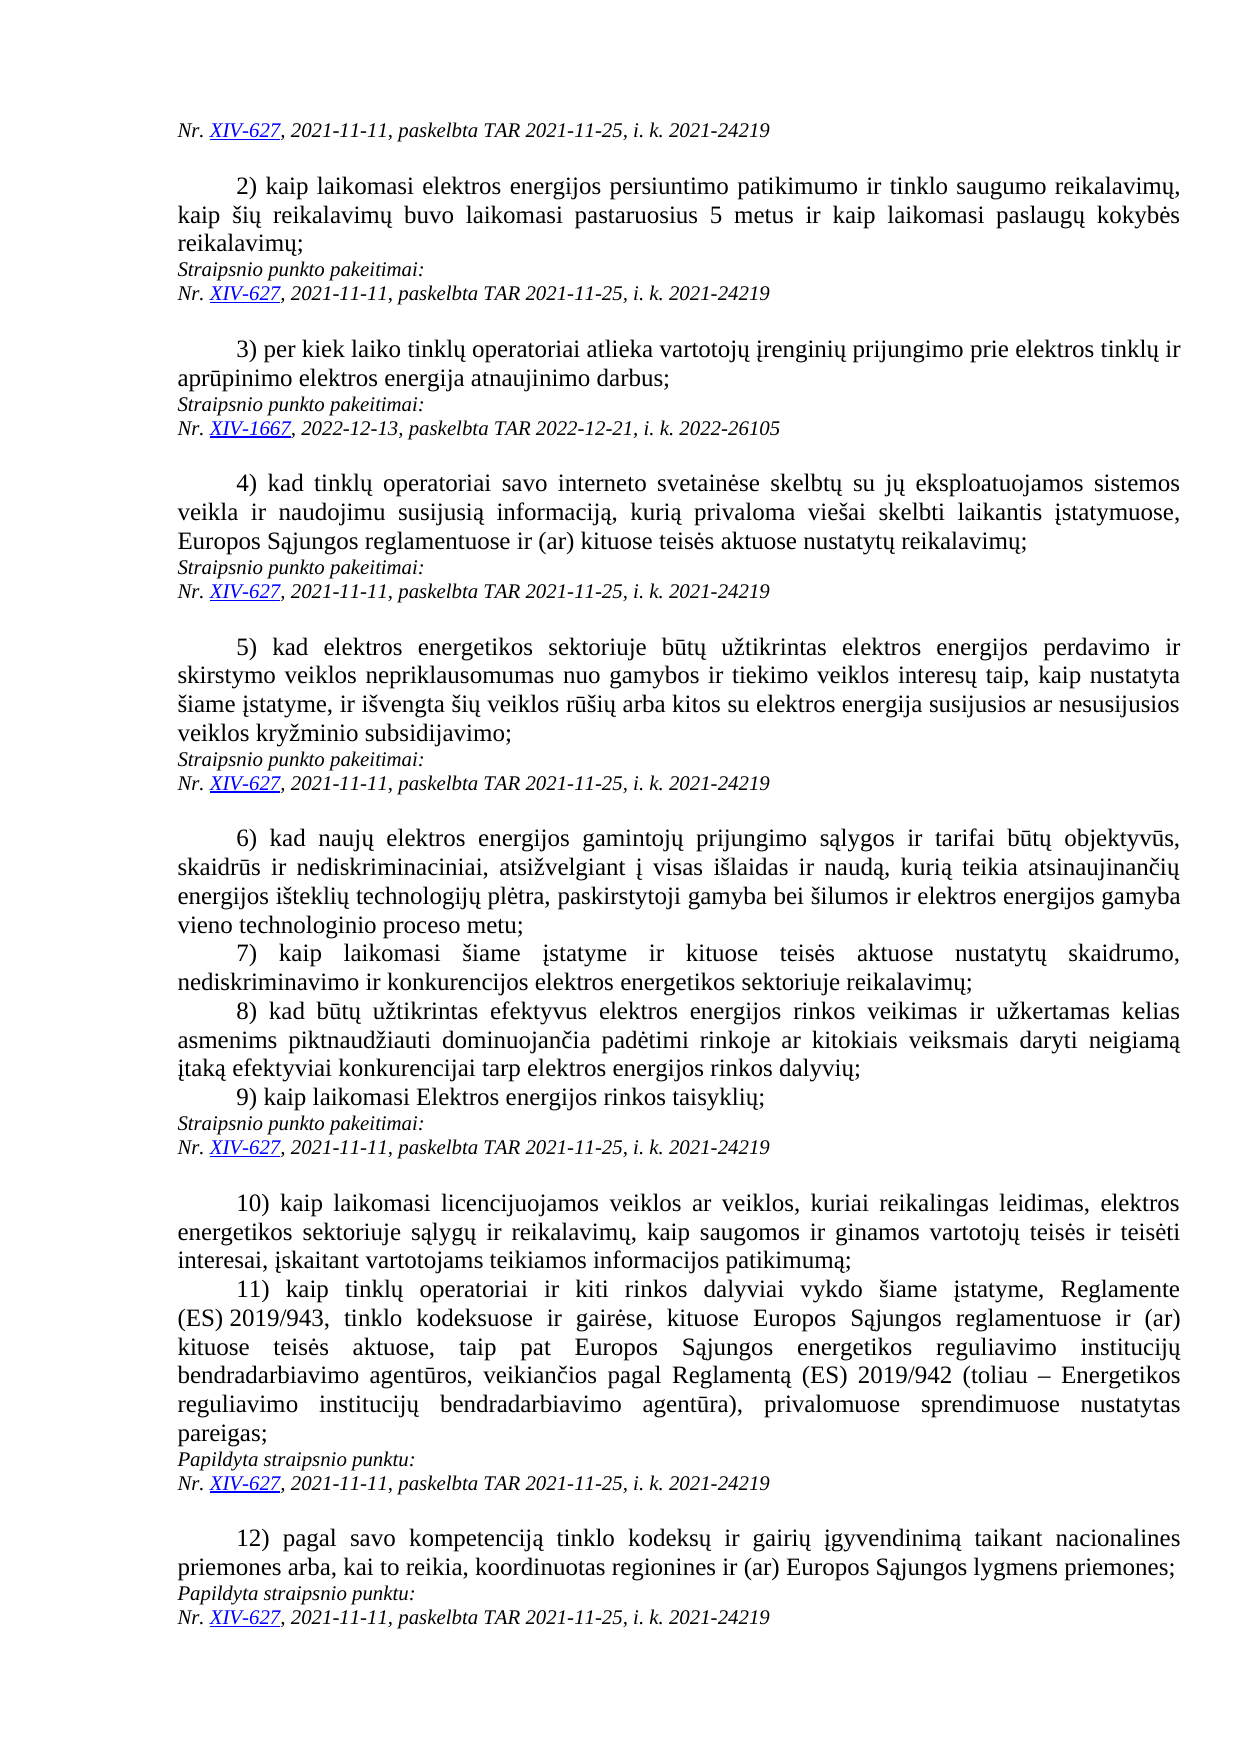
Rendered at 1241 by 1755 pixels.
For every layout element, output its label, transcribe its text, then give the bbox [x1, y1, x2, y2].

text Straipsnio punkto pakeitimai: [177, 392, 1181, 416]
text Nr. XIV-627, 2021-11-11, paskelbta TAR 2021-11-25, i. k. 2021-24219 [177, 579, 1181, 603]
text Nr. XIV-627, 2021-11-11, paskelbta TAR 2021-11-25, i. k. 2021-24219 [177, 281, 1181, 305]
text Nr. XIV-627, 2021-11-11, paskelbta TAR 2021-11-25, i. k. 2021-24219 [177, 1135, 1181, 1159]
text 4) kad tinklų operatoriai savo interneto svetainėse skelbtų su jų eksploatuojamos sistemos veikla ir naudojimu susijusią informaciją, kurią privaloma viešai skelbti laikantis įstatymuose, Europos Sąjungos reglamentuose ir (ar) kituose teisės aktuose nustatytų reikalavimų; [177, 468, 1181, 555]
text Nr. XIV-627, 2021-11-11, paskelbta TAR 2021-11-25, i. k. 2021-24219 [177, 1471, 1181, 1495]
text 8) kad būtų užtikrintas efektyvus elektros energijos rinkos veikimas ir užkertamas kelias asmenims piktnaudžiauti dominuojančia padėtimi rinkoje ar kitokiais veiksmais daryti neigiamą įtaką efektyviai konkurencijai tarp elektros energijos rinkos dalyvių; [177, 996, 1181, 1082]
text 3) per kiek laiko tinklų operatoriai atlieka vartotojų įrenginių prijungimo prie elektros tinklų ir aprūpinimo elektros energija atnaujinimo darbus; [177, 334, 1181, 392]
text Nr. XIV-627, 2021-11-11, paskelbta TAR 2021-11-25, i. k. 2021-24219 [177, 118, 1181, 142]
text Nr. XIV-627, 2021-11-11, paskelbta TAR 2021-11-25, i. k. 2021-24219 [177, 771, 1181, 795]
text Papildyta straipsnio punktu: [177, 1581, 1181, 1605]
text 6) kad naujų elektros energijos gamintojų prijungimo sąlygos ir tarifai būtų objektyvūs, skaidrūs ir nediskriminaciniai, atsižvelgiant į visas išlaidas ir naudą, kurią teikia atsinaujinančių energijos išteklių technologijų plėtra, paskirstytoji gamyba bei šilumos ir elektros energijos gamyba vieno technologinio proceso metu; [177, 823, 1181, 938]
text Papildyta straipsnio punktu: [177, 1447, 1181, 1471]
text Nr. XIV-1667, 2022-12-13, paskelbta TAR 2022-12-21, i. k. 2022-26105 [177, 416, 1181, 440]
text Straipsnio punkto pakeitimai: [177, 1111, 1181, 1135]
text Straipsnio punkto pakeitimai: [177, 747, 1181, 771]
text Straipsnio punkto pakeitimai: [177, 257, 1181, 281]
text 10) kaip laikomasi licencijuojamos veiklos ar veiklos, kuriai reikalingas leidimas, elektros energetikos sektoriuje sąlygų ir reikalavimų, kaip saugomos ir ginamos vartotojų teisės ir teisėti interesai, įskaitant vartotojams teikiamos informacijos patikimumą; [177, 1188, 1181, 1274]
text 11) kaip tinklų operatoriai ir kiti rinkos dalyviai vykdo šiame įstatyme, Reglamente (ES) 2019/943, tinklo kodeksuose ir gairėse, kituose Europos Sąjungos reglamentuose ir (ar) kituose teisės aktuose, taip pat Europos Sąjungos energetikos reguliavimo institucijų bendradarbiavimo agentūros, veikiančios pagal Reglamentą (ES) 2019/942 (toliau – Energetikos reguliavimo institucijų bendradarbiavimo agentūra), privalomuose sprendimuose nustatytas pareigas; [177, 1274, 1181, 1447]
text 12) pagal savo kompetenciją tinklo kodeksų ir gairių įgyvendinimą taikant nacionalines priemones arba, kai to reikia, koordinuotas regionines ir (ar) Europos Sąjungos lygmens priemones; [177, 1523, 1181, 1581]
text Nr. XIV-627, 2021-11-11, paskelbta TAR 2021-11-25, i. k. 2021-24219 [177, 1605, 1181, 1629]
text 2) kaip laikomasi elektros energijos persiuntimo patikimumo ir tinklo saugumo reikalavimų, kaip šių reikalavimų buvo laikomasi pastaruosius 5 metus ir kaip laikomasi paslaugų kokybės reikalavimų; [177, 171, 1181, 257]
text Straipsnio punkto pakeitimai: [177, 555, 1181, 579]
text 5) kad elektros energetikos sektoriuje būtų užtikrintas elektros energijos perdavimo ir skirstymo veiklos nepriklausomumas nuo gamybos ir tiekimo veiklos interesų taip, kaip nustatyta šiame įstatyme, ir išvengta šių veiklos rūšių arba kitos su elektros energija susijusios ar nesusijusios veiklos kryžminio subsidijavimo; [177, 632, 1181, 747]
text 9) kaip laikomasi Elektros energijos rinkos taisyklių; [177, 1082, 1181, 1111]
text 7) kaip laikomasi šiame įstatyme ir kituose teisės aktuose nustatytų skaidrumo, nediskriminavimo ir konkurencijos elektros energetikos sektoriuje reikalavimų; [177, 938, 1181, 996]
